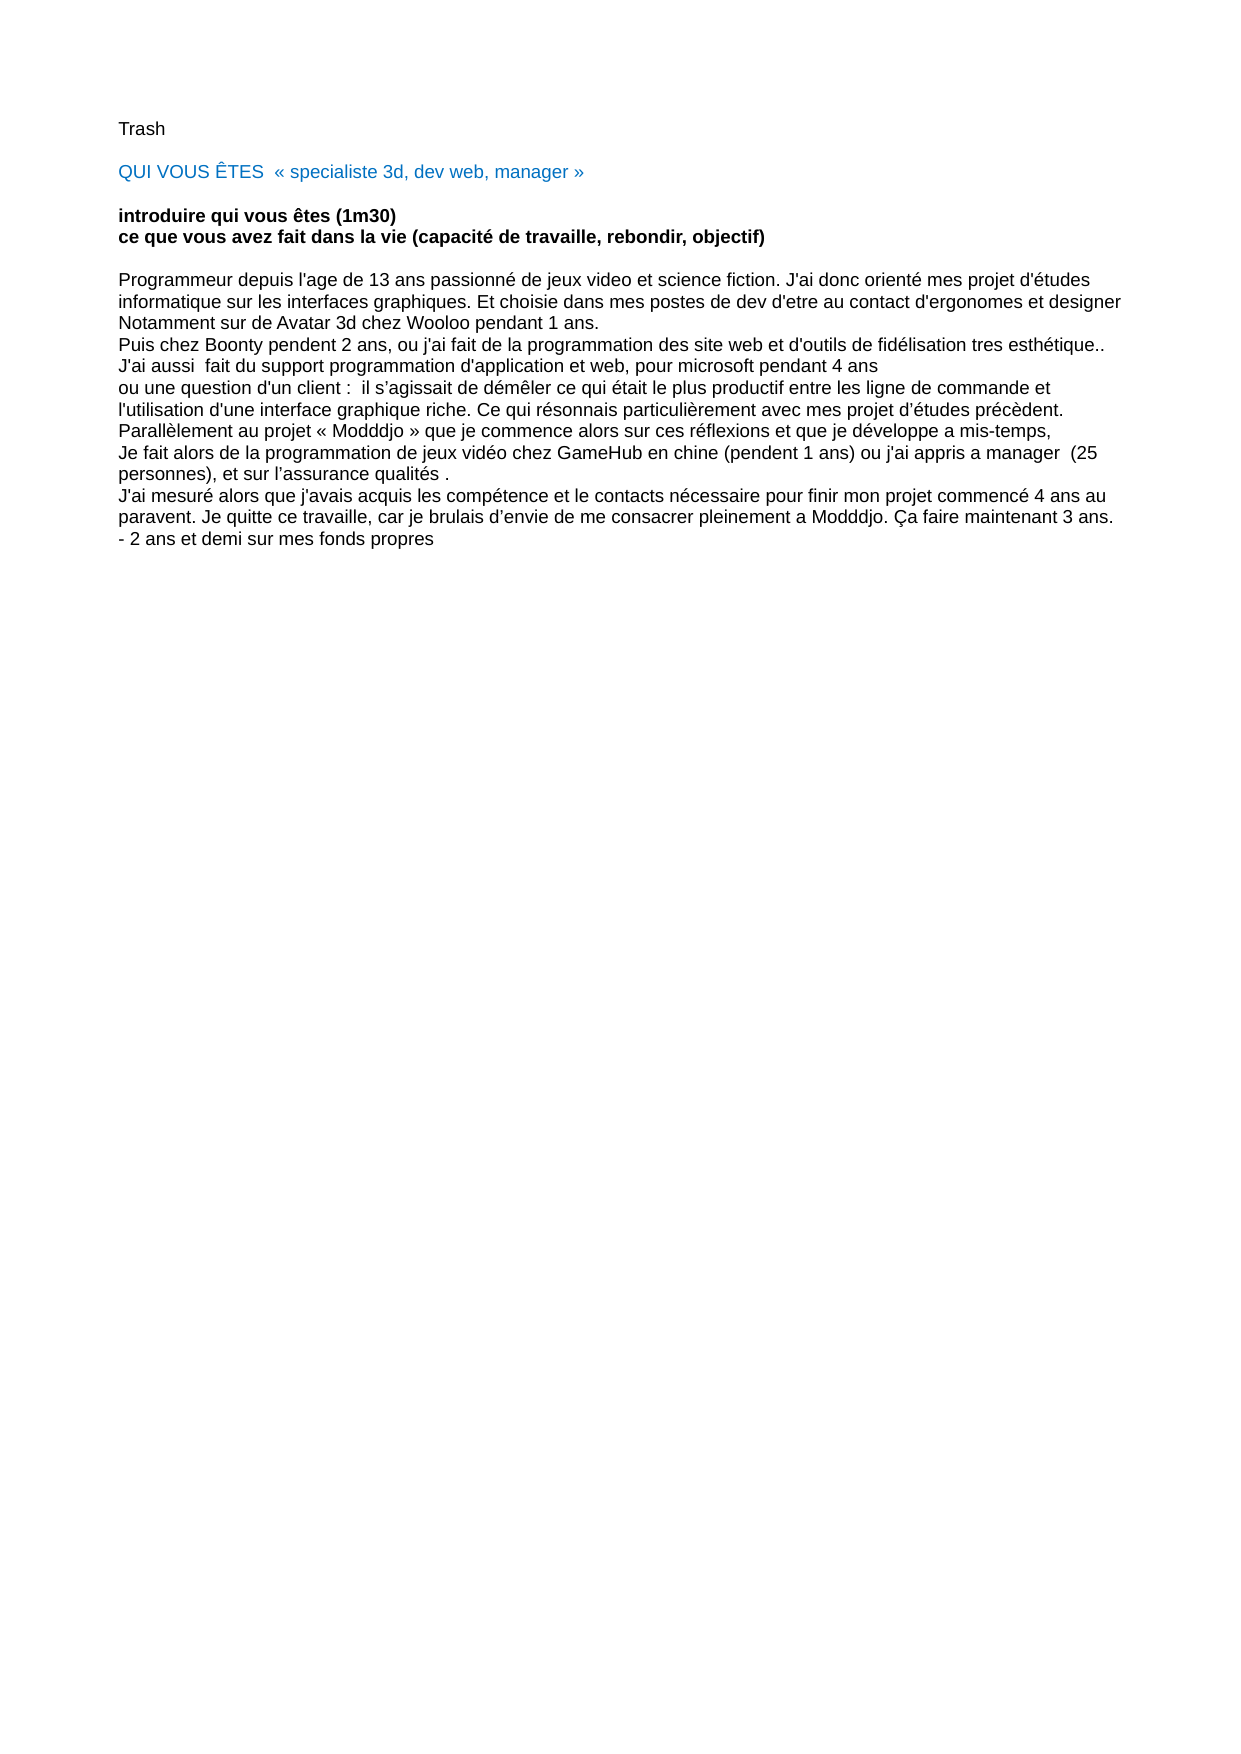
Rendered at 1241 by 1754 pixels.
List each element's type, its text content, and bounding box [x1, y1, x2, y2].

text Trash [118, 118, 1122, 140]
text introduire qui vous êtes (1m30) ce que vous avez fait dans la vie (capacité de travaille, rebondir, objectif) Programmeur depuis l'age de 13 ans passionné de jeux video et science fiction. J'ai donc orienté mes projet d'études informatique sur les interfaces graphiques. Et choisie dans mes postes de dev d'etre au contact d'ergonomes et designer Notamment sur de Avatar 3d chez Wooloo pendant 1 ans. Puis chez Boonty pendent 2 ans, ou j'ai fait de la programmation des site web et d'outils de fidélisation tres esthétique.. J'ai aussi fait du support programmation d'application et web, pour microsoft pendant 4 ans ou une question d'un client : il s’agissait de démêler ce qui était le plus productif entre les ligne de commande et l'utilisation d'une interface graphique riche. Ce qui résonnais particulièrement avec mes projet d’études précèdent. Parallèlement au projet « Modddjo » que je commence alors sur ces réflexions et que je développe a mis-temps, Je fait alors de la programmation de jeux vidéo chez GameHub en chine (pendent 1 ans) ou j'ai appris a manager (25 personnes), et sur l’assurance qualités . J'ai mesuré alors que j'avais acquis les compétence et le contacts nécessaire pour finir mon projet commencé 4 ans au paravent. Je quitte ce travaille, car je brulais d’envie de me consacrer pleinement a Modddjo. Ça faire maintenant 3 ans. - 2 ans et demi sur mes fonds propres [118, 204, 1122, 549]
text QUI VOUS ÊTES « specialiste 3d, dev web, manager » [118, 161, 1122, 183]
